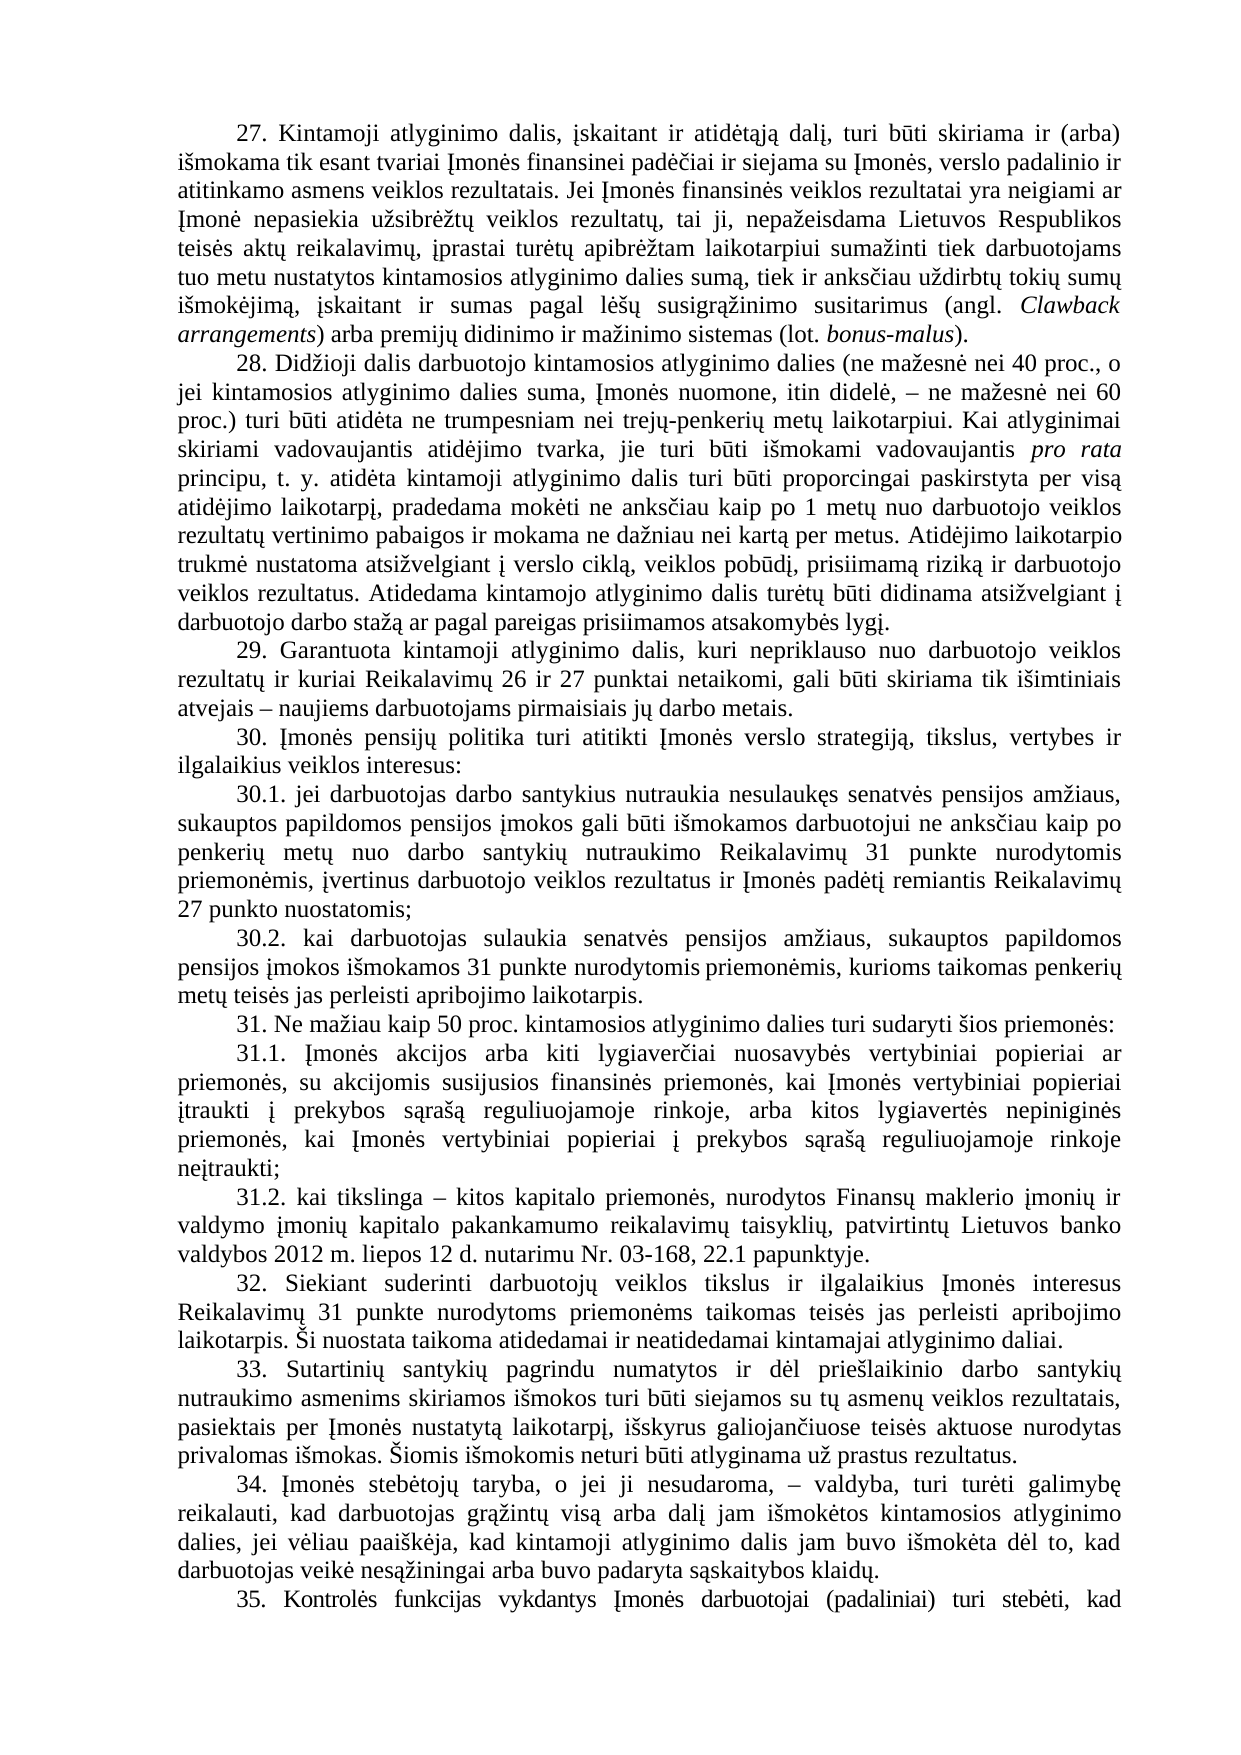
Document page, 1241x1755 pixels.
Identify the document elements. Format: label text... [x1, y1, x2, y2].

text 34. Įmonės stebėtojų taryba, o jei ji nesudaroma, – valdyba, turi turėti galimybę reikalauti, kad darbuotojas grąžintų visą arba dalį jam išmokėtos kintamosios atlyginimo dalies, jei vėliau paaiškėja, kad kintamoji atlyginimo dalis jam buvo išmokėta dėl to, kad darbuotojas veikė nesąžiningai arba buvo padaryta sąskaitybos klaidų. [177, 1469, 1122, 1584]
text 31. Ne mažiau kaip 50 proc. kintamosios atlyginimo dalies turi sudaryti šios priemonės: [177, 1009, 1122, 1038]
text 32. Siekiant suderinti darbuotojų veiklos tikslus ir ilgalaikius Įmonės interesus Reikalavimų 31 punkte nurodytoms priemonėms taikomas teisės jas perleisti apribojimo laikotarpis. Ši nuostata taikoma atidedamai ir neatidedamai kintamajai atlyginimo daliai. [177, 1268, 1122, 1354]
text 27. Kintamoji atlyginimo dalis, įskaitant ir atidėtąją dalį, turi būti skiriama ir (arba) išmokama tik esant tvariai Įmonės finansinei padėčiai ir siejama su Įmonės, verslo padalinio ir atitinkamo asmens veiklos rezultatais. Jei Įmonės finansinės veiklos rezultatai yra neigiami ar Įmonė nepasiekia užsibrėžtų veiklos rezultatų, tai ji, nepažeisdama Lietuvos Respublikos teisės aktų reikalavimų, įprastai turėtų apibrėžtam laikotarpiui sumažinti tiek darbuotojams tuo metu nustatytos kintamosios atlyginimo dalies sumą, tiek ir anksčiau uždirbtų tokių sumų išmokėjimą, įskaitant ir sumas pagal lėšų susigrąžinimo susitarimus (angl. Clawback arrangements) arba premijų didinimo ir mažinimo sistemas (lot. bonus-malus). [177, 118, 1122, 348]
text 31.1. Įmonės akcijos arba kiti lygiaverčiai nuosavybės vertybiniai popieriai ar priemonės, su akcijomis susijusios finansinės priemonės, kai Įmonės vertybiniai popieriai įtraukti į prekybos sąrašą reguliuojamoje rinkoje, arba kitos lygiavertės nepiniginės priemonės, kai Įmonės vertybiniai popieriai į prekybos sąrašą reguliuojamoje rinkoje neįtraukti; [177, 1038, 1122, 1182]
text 30.1. jei darbuotojas darbo santykius nutraukia nesulaukęs senatvės pensijos amžiaus, sukauptos papildomos pensijos įmokos gali būti išmokamos darbuotojui ne anksčiau kaip po penkerių metų nuo darbo santykių nutraukimo Reikalavimų 31 punkte nurodytomis priemonėmis, įvertinus darbuotojo veiklos rezultatus ir Įmonės padėtį remiantis Reikalavimų 27 punkto nuostatomis; [177, 779, 1122, 923]
text 29. Garantuota kintamoji atlyginimo dalis, kuri nepriklauso nuo darbuotojo veiklos rezultatų ir kuriai Reikalavimų 26 ir 27 punktai netaikomi, gali būti skiriama tik išimtiniais atvejais – naujiems darbuotojams pirmaisiais jų darbo metais. [177, 636, 1122, 722]
text 28. Didžioji dalis darbuotojo kintamosios atlyginimo dalies (ne mažesnė nei 40 proc., o jei kintamosios atlyginimo dalies suma, Įmonės nuomone, itin didelė, – ne mažesnė nei 60 proc.) turi būti atidėta ne trumpesniam nei trejų-penkerių metų laikotarpiui. Kai atlyginimai skiriami vadovaujantis atidėjimo tvarka, jie turi būti išmokami vadovaujantis pro rata principu, t. y. atidėta kintamoji atlyginimo dalis turi būti proporcingai paskirstyta per visą atidėjimo laikotarpį, pradedama mokėti ne anksčiau kaip po 1 metų nuo darbuotojo veiklos rezultatų vertinimo pabaigos ir mokama ne dažniau nei kartą per metus. Atidėjimo laikotarpio trukmė nustatoma atsižvelgiant į verslo ciklą, veiklos pobūdį, prisiimamą riziką ir darbuotojo veiklos rezultatus. Atidedama kintamojo atlyginimo dalis turėtų būti didinama atsižvelgiant į darbuotojo darbo stažą ar pagal pareigas prisiimamos atsakomybės lygį. [177, 348, 1122, 636]
text 30.2. kai darbuotojas sulaukia senatvės pensijos amžiaus, sukauptos papildomos pensijos įmokos išmokamos 31 punkte nurodytomis priemonėmis, kurioms taikomas penkerių metų teisės jas perleisti apribojimo laikotarpis. [177, 923, 1122, 1009]
text 31.2. kai tikslinga – kitos kapitalo priemonės, nurodytos Finansų maklerio įmonių ir valdymo įmonių kapitalo pakankamumo reikalavimų taisyklių, patvirtintų Lietuvos banko valdybos 2012 m. liepos 12 d. nutarimu Nr. 03-168, 22.1 papunktyje. [177, 1182, 1122, 1268]
text 35. Kontrolės funkcijas vykdantys Įmonės darbuotojai (padaliniai) turi stebėti, kad [177, 1584, 1122, 1613]
text 30. Įmonės pensijų politika turi atitikti Įmonės verslo strategiją, tikslus, vertybes ir ilgalaikius veiklos interesus: [177, 722, 1122, 779]
text 33. Sutartinių santykių pagrindu numatytos ir dėl priešlaikinio darbo santykių nutraukimo asmenims skiriamos išmokos turi būti siejamos su tų asmenų veiklos rezultatais, pasiektais per Įmonės nustatytą laikotarpį, išskyrus galiojančiuose teisės aktuose nurodytas privalomas išmokas. Šiomis išmokomis neturi būti atlyginama už prastus rezultatus. [177, 1354, 1122, 1469]
